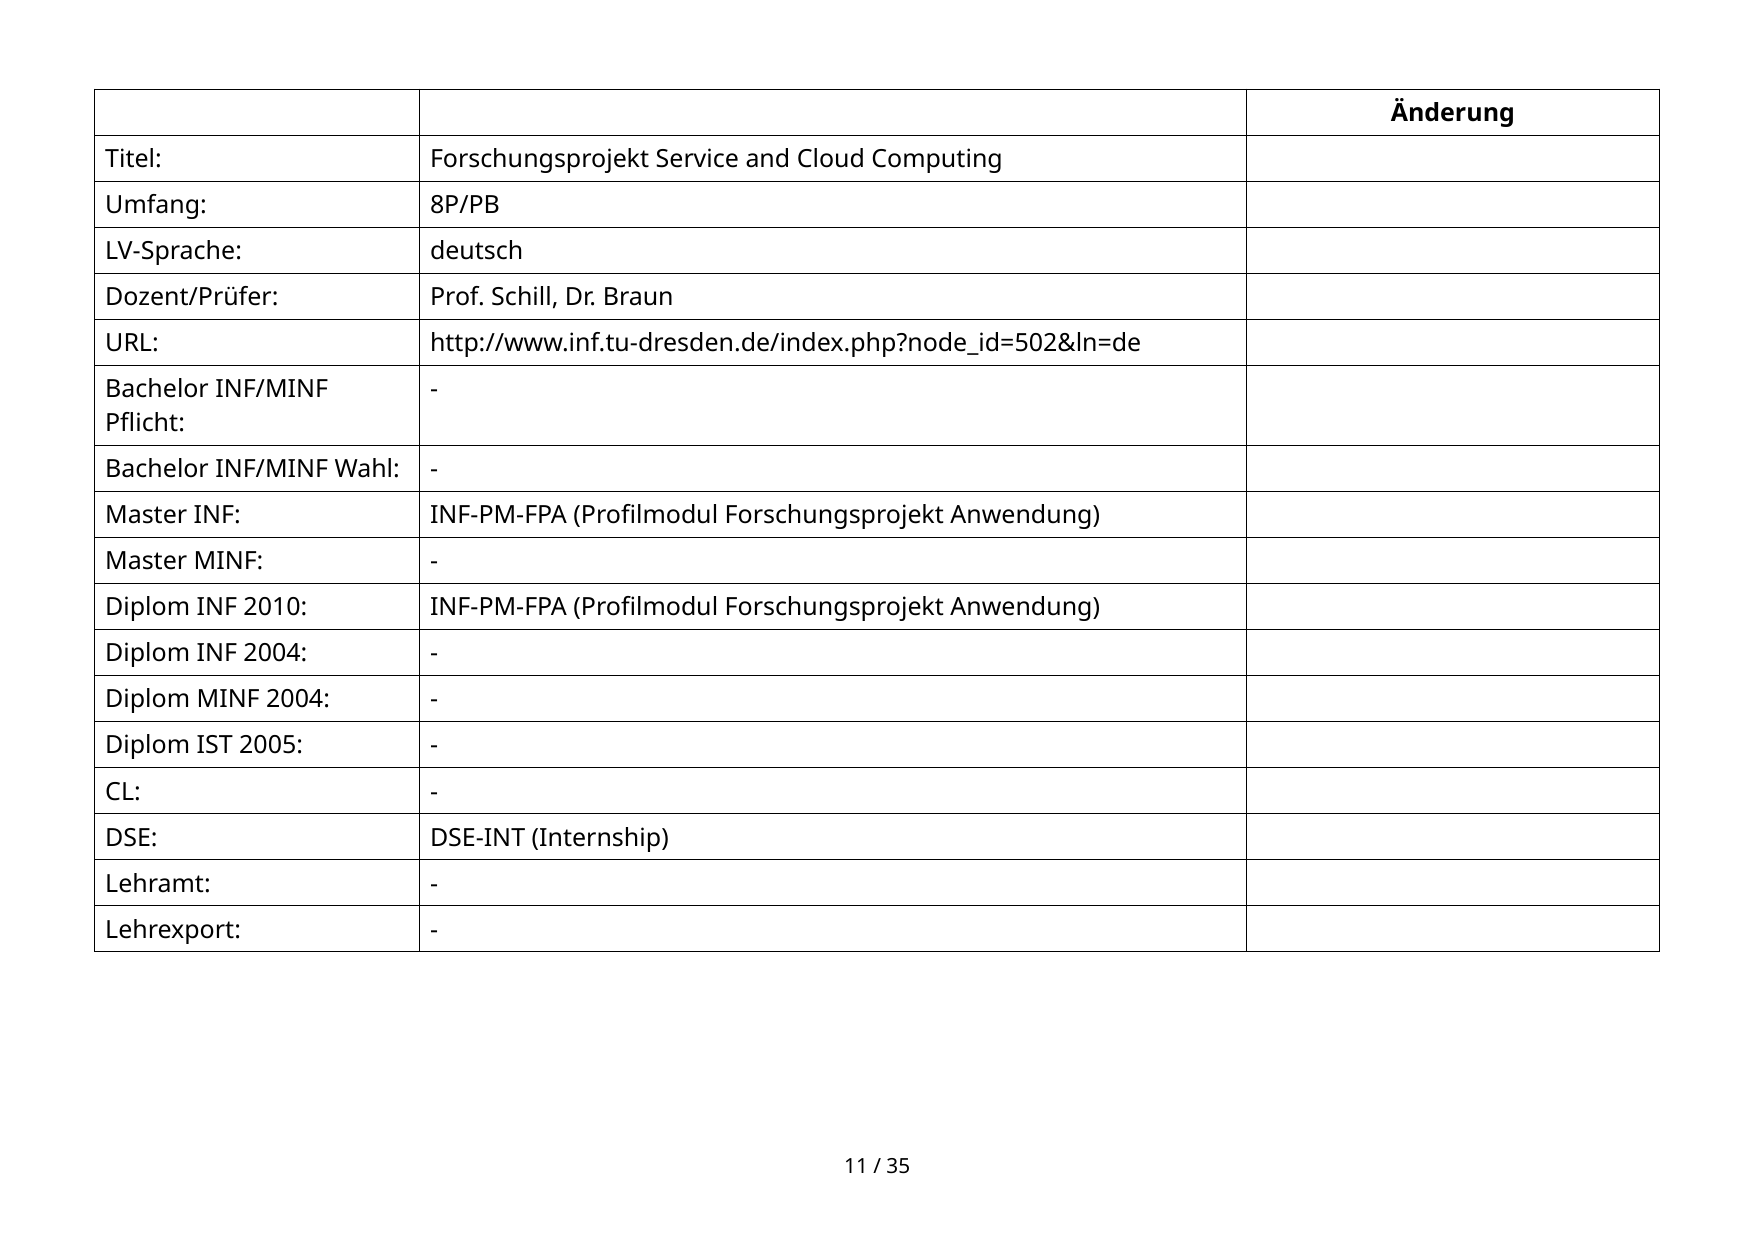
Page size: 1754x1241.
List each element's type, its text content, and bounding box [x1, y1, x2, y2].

table_cell Diplom MINF 2004: [95, 676, 419, 721]
table_cell - [420, 722, 1246, 767]
table_cell INF-PM-FPA (Profilmodul Forschungsprojekt Anwendung) [420, 584, 1246, 629]
table_cell Master MINF: [95, 538, 419, 583]
table_cell [1247, 136, 1659, 181]
table_cell Diplom INF 2004: [95, 630, 419, 675]
table_cell [1247, 814, 1659, 859]
table_cell - [420, 676, 1246, 721]
table_cell Diplom INF 2010: [95, 584, 419, 629]
table_cell Forschungsprojekt Service and Cloud Computing [420, 136, 1246, 181]
table_cell DSE-INT (Internship) [420, 814, 1246, 859]
table_cell - [420, 366, 1246, 445]
table_cell Bachelor INF/MINF Pflicht: [95, 366, 419, 445]
table_cell CL: [95, 768, 419, 813]
table_cell Master INF: [95, 492, 419, 537]
table_cell [1247, 860, 1659, 905]
table_cell Prof. Schill, Dr. Braun [420, 274, 1246, 319]
table_cell INF-PM-FPA (Profilmodul Forschungsprojekt Anwendung) [420, 492, 1246, 537]
table_cell [1247, 492, 1659, 537]
table_cell [1247, 584, 1659, 629]
table_cell [1247, 630, 1659, 675]
table_header Änderung [1247, 90, 1659, 134]
table_cell [1247, 676, 1659, 721]
table_cell DSE: [95, 814, 419, 859]
table_cell - [420, 538, 1246, 583]
table_cell - [420, 906, 1246, 951]
table_cell deutsch [420, 228, 1246, 273]
table_cell [1247, 906, 1659, 951]
table_cell Titel: [95, 136, 419, 181]
table_cell [1247, 366, 1659, 445]
table_cell Lehrexport: [95, 906, 419, 951]
table_cell [1247, 768, 1659, 813]
table_cell Umfang: [95, 182, 419, 227]
table_cell LV-Sprache: [95, 228, 419, 273]
table_cell Dozent/Prüfer: [95, 274, 419, 319]
table_cell Bachelor INF/MINF Wahl: [95, 446, 419, 491]
table_header [95, 90, 419, 134]
table_cell URL: [95, 320, 419, 365]
table_cell [1247, 320, 1659, 365]
table_cell - [420, 768, 1246, 813]
table_cell Lehramt: [95, 860, 419, 905]
table_cell http://www.inf.tu-dresden.de/index.php?node_id=502&ln=de [420, 320, 1246, 365]
table_cell [1247, 182, 1659, 227]
table_cell [1247, 274, 1659, 319]
table_cell Diplom IST 2005: [95, 722, 419, 767]
table_cell - [420, 630, 1246, 675]
table_cell [1247, 228, 1659, 273]
table_cell - [420, 860, 1246, 905]
table_cell - [420, 446, 1246, 491]
table_cell [1247, 722, 1659, 767]
table_cell 8P/PB [420, 182, 1246, 227]
table_cell [1247, 446, 1659, 491]
table_header [420, 90, 1246, 134]
table_cell [1247, 538, 1659, 583]
